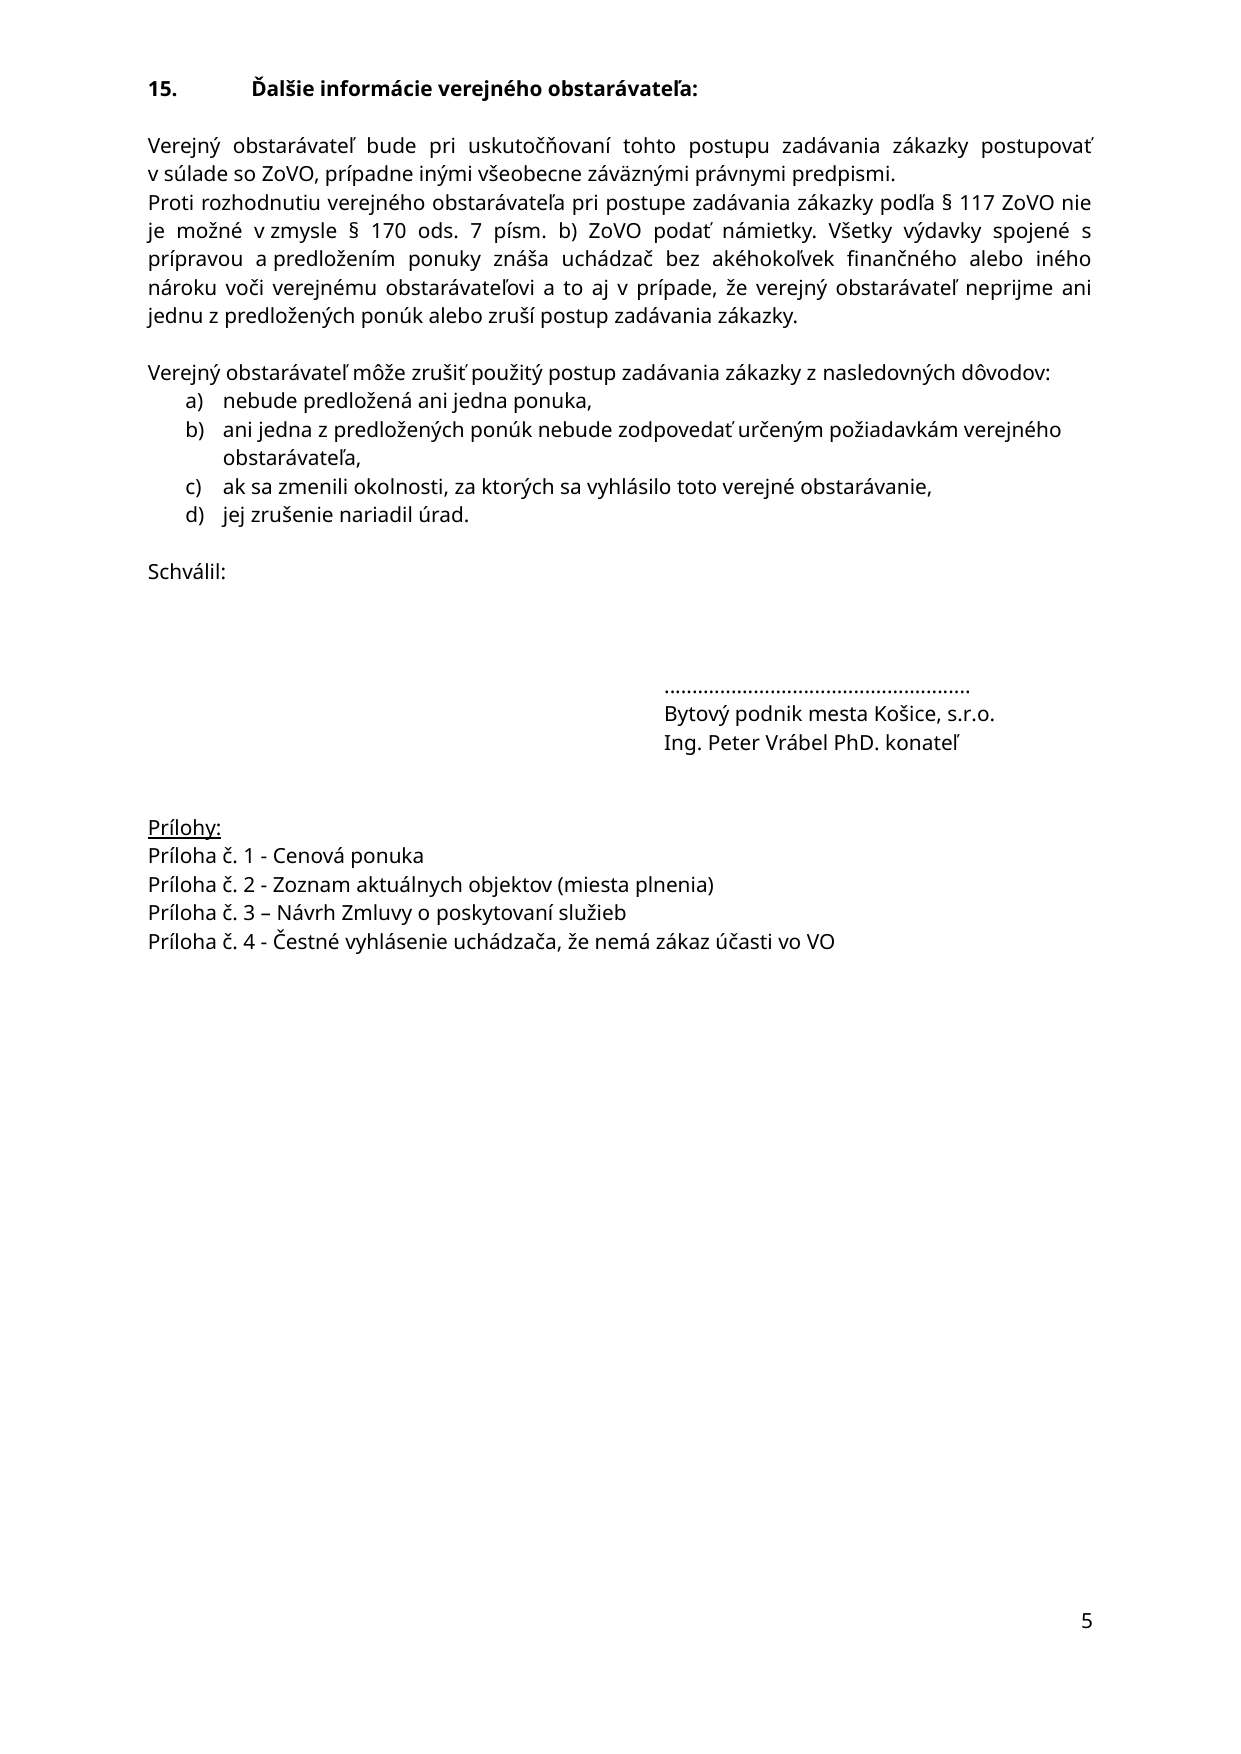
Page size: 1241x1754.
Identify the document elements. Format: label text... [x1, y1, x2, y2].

text Príloha č. 1 - Cenová ponuka [148, 842, 1092, 870]
text Verejný obstarávateľ môže zrušiť použitý postup zadávania zákazky z nasledovných dôvodov: [148, 358, 1092, 387]
text Príloha č. 4 - Čestné vyhlásenie uchádzača, že nemá zákaz účasti vo VO [148, 927, 1092, 955]
list jej zrušenie nariadil úrad. [185, 500, 1092, 529]
list ani jedna z predložených ponúk nebude zodpovedať určeným požiadavkám verejného obstarávateľa, [185, 415, 1092, 472]
list Ďalšie informácie verejného obstarávateľa: [148, 74, 1092, 102]
text Ing. Peter Vrábel PhD. konateľ [590, 728, 1092, 756]
text Prílohy: [148, 813, 1092, 842]
list nebude predložená ani jedna ponuka, [185, 387, 1092, 415]
text Schválil: [148, 557, 1092, 586]
text ....................................................... [148, 671, 1092, 699]
text Verejný obstarávateľ bude pri uskutočňovaní tohto postupu zadávania zákazky postupovať v súlade so ZoVO, prípadne inými všeobecne záväznými právnymi predpismi. [148, 131, 1092, 188]
text Príloha č. 2 - Zoznam aktuálnych objektov (miesta plnenia) [148, 870, 1092, 898]
list ak sa zmenili okolnosti, za ktorých sa vyhlásilo toto verejné obstarávanie, [185, 472, 1092, 500]
text Príloha č. 3 – Návrh Zmluvy o poskytovaní služieb [148, 898, 1092, 927]
text Bytový podnik mesta Košice, s.r.o. [590, 699, 1092, 728]
text Proti rozhodnutiu verejného obstarávateľa pri postupe zadávania zákazky podľa § 117 ZoVO nie je možné v zmysle § 170 ods. 7 písm. b) ZoVO podať námietky. Všetky výdavky spojené s prípravou a predložením ponuky znáša uchádzač bez akéhokoľvek finančného alebo iného nároku voči verejnému obstarávateľovi a to aj v prípade, že verejný obstarávateľ neprijme ani jednu z predložených ponúk alebo zruší postup zadávania zákazky. [148, 188, 1092, 330]
